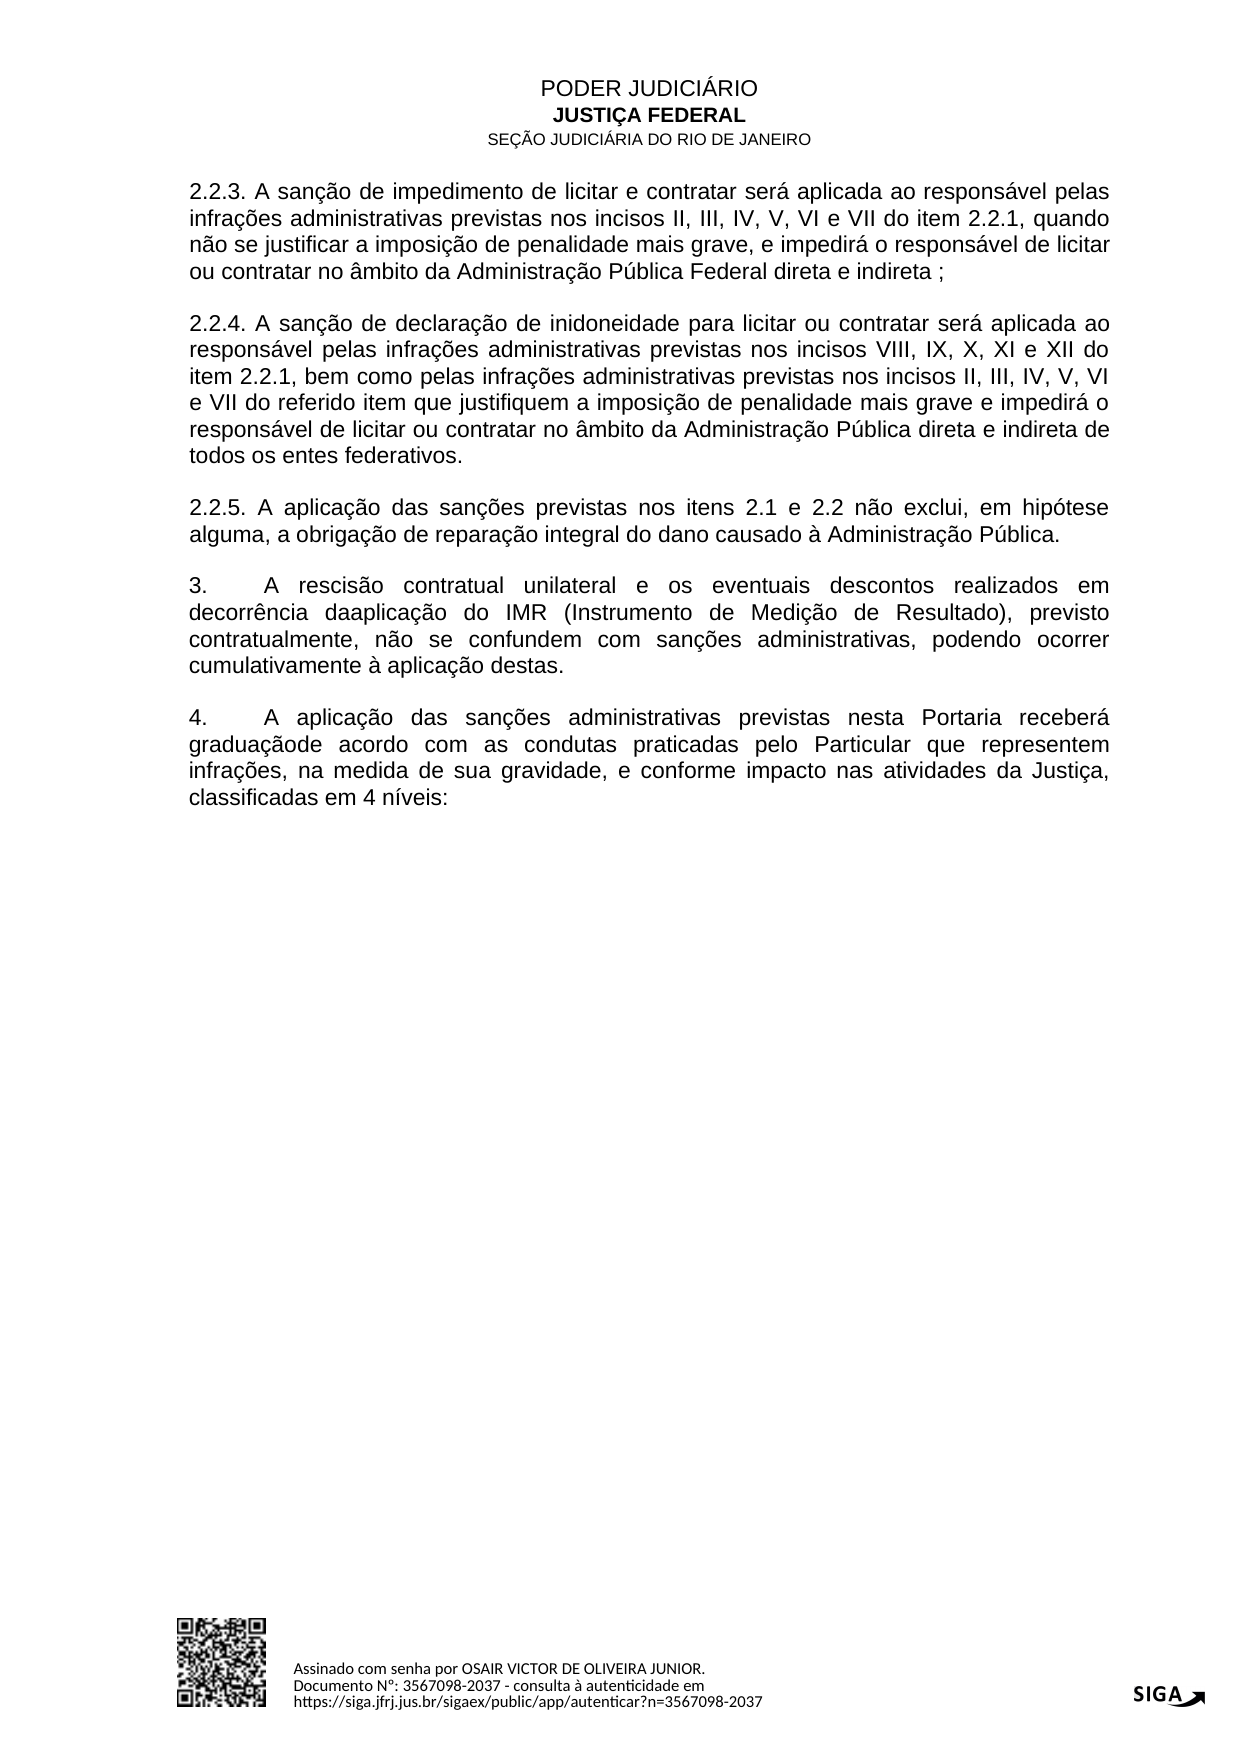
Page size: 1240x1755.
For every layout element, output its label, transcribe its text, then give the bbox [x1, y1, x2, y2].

text 2.2.3. A sanção de impedimento de licitar e contratar será aplicada ao responsável pelas infrações administrativas previstas nos incisos II, III, IV, V, VI e VII do item 2.2.1, quando não se justificar a imposição de penalidade mais grave, e impedirá o responsável de licitar ou contratar no âmbito da Administração Pública Federal direta e indireta ; [189, 178, 1111, 284]
list A rescisão contratual unilateral e os eventuais descontos realizados em decorrência daaplicação do IMR (Instrumento de Medição de Resultado), previsto contratualmente, não se confundem com sanções administrativas, podendo ocorrer cumulativamente à aplicação destas. [188, 572, 1111, 678]
list A aplicação das sanções administrativas previstas nesta Portaria receberá graduaçãode acordo com as condutas praticadas pelo Particular que representem infrações, na medida de sua gravidade, e conforme impacto nas atividades da Justiça, classificadas em 4 níveis: [188, 704, 1111, 810]
text 2.2.4. A sanção de declaração de inidoneidade para licitar ou contratar será aplicada ao responsável pelas infrações administrativas previstas nos incisos VIII, IX, X, XI e XII do item 2.2.1, bem como pelas infrações administrativas previstas nos incisos II, III, IV, V, VI e VII do referido item que justifiquem a imposição de penalidade mais grave e impedirá o responsável de licitar ou contratar no âmbito da Administração Pública direta e indireta de todos os entes federativos. [189, 309, 1111, 469]
text 2.2.5. A aplicação das sanções previstas nos itens 2.1 e 2.2 não exclui, em hipótese alguma, a obrigação de reparação integral do dano causado à Administração Pública. [189, 494, 1111, 547]
